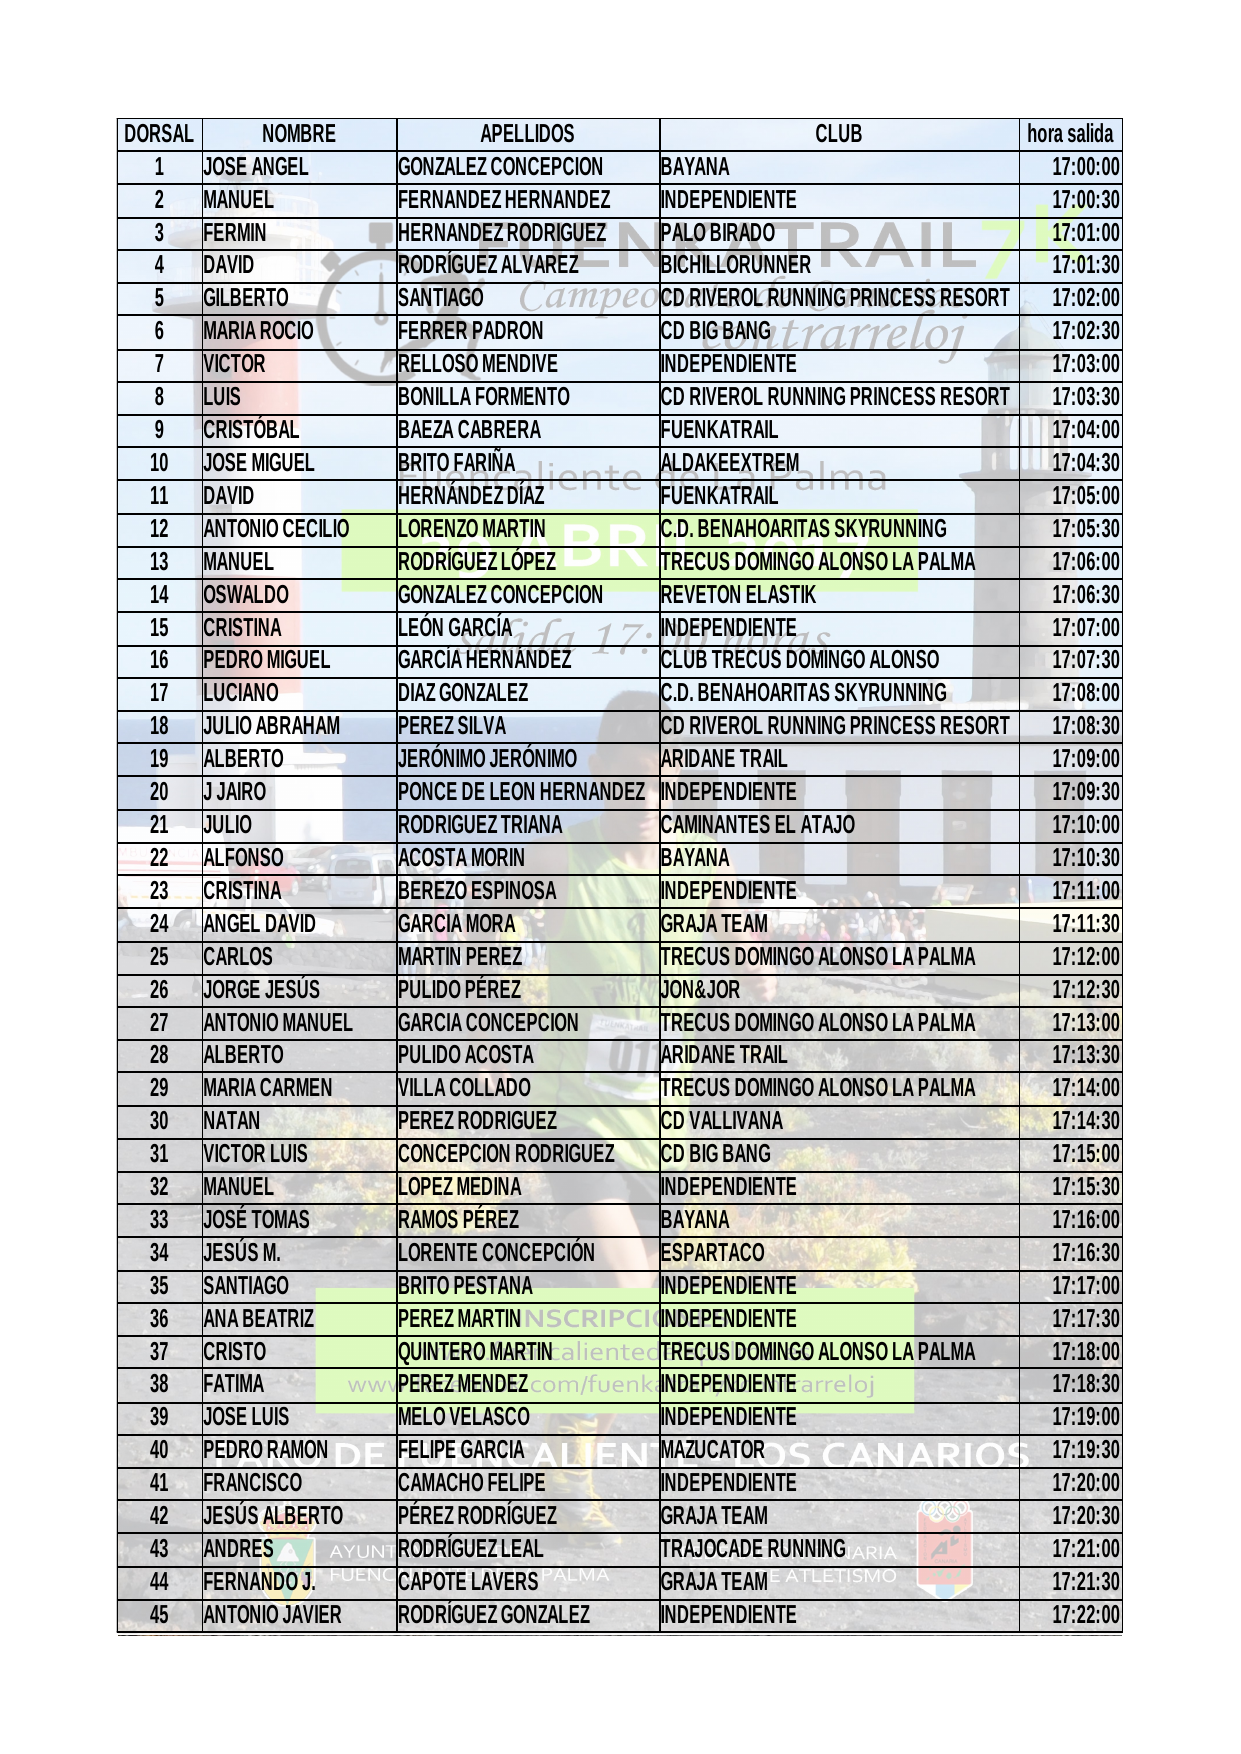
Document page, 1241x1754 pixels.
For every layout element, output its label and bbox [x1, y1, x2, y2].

picture [661, 1404, 1019, 1434]
picture [398, 1073, 659, 1105]
picture [118, 943, 202, 974]
picture [1020, 580, 1122, 611]
picture [118, 1337, 202, 1367]
picture [398, 1173, 659, 1203]
picture [398, 1107, 659, 1138]
picture [1020, 1369, 1122, 1402]
picture [398, 515, 659, 546]
picture [203, 1272, 396, 1302]
picture [398, 351, 659, 381]
picture [1020, 1073, 1122, 1105]
picture [661, 1304, 1019, 1335]
picture [398, 1304, 659, 1335]
picture [118, 1173, 202, 1203]
picture [1020, 383, 1122, 414]
picture [398, 679, 659, 710]
picture [1020, 811, 1122, 842]
picture [203, 152, 396, 183]
picture [661, 647, 1019, 677]
picture [398, 811, 659, 842]
picture [118, 1008, 202, 1039]
picture [203, 679, 396, 710]
picture [661, 909, 1019, 941]
picture [661, 383, 1019, 414]
picture [203, 1107, 396, 1138]
picture [398, 744, 659, 775]
picture [398, 1008, 659, 1039]
picture [203, 909, 396, 941]
picture [661, 744, 1019, 775]
picture [118, 1272, 202, 1302]
picture [118, 580, 202, 611]
picture [203, 613, 396, 645]
picture [1020, 185, 1122, 217]
picture [661, 416, 1019, 446]
picture [661, 1008, 1019, 1039]
picture [118, 976, 202, 1006]
picture [203, 548, 396, 578]
picture [661, 613, 1019, 645]
picture [398, 219, 659, 249]
picture [661, 712, 1019, 742]
picture [661, 481, 1019, 513]
picture [661, 1369, 1019, 1402]
picture [1020, 119, 1122, 150]
picture [661, 777, 1019, 809]
picture [118, 1205, 202, 1236]
picture [118, 876, 202, 907]
picture [661, 515, 1019, 546]
picture [1020, 777, 1122, 809]
picture [1020, 1205, 1122, 1236]
picture [118, 448, 202, 479]
picture [1020, 515, 1122, 546]
picture [1020, 976, 1122, 1006]
picture [118, 251, 202, 282]
picture [661, 119, 1019, 150]
picture [398, 1140, 659, 1171]
picture [661, 185, 1019, 217]
picture [398, 1369, 659, 1402]
picture [203, 1238, 396, 1270]
picture [203, 1337, 396, 1367]
picture [1020, 251, 1122, 282]
picture [1020, 1107, 1122, 1138]
picture [1020, 613, 1122, 645]
picture [661, 1337, 1019, 1367]
picture [1020, 481, 1122, 513]
picture [398, 976, 659, 1006]
picture [1020, 316, 1122, 349]
picture [398, 316, 659, 349]
picture [661, 351, 1019, 381]
picture [661, 976, 1019, 1006]
picture [118, 1304, 202, 1335]
picture [203, 976, 396, 1006]
picture [398, 119, 659, 150]
picture [118, 909, 202, 941]
picture [1020, 1501, 1122, 1532]
picture [203, 1436, 396, 1467]
picture [398, 185, 659, 217]
picture [398, 251, 659, 282]
picture [118, 1404, 202, 1434]
picture [203, 251, 396, 282]
picture [118, 481, 202, 513]
picture [203, 515, 396, 546]
picture [118, 712, 202, 742]
picture [1020, 1404, 1122, 1434]
picture [398, 1601, 659, 1631]
picture [118, 647, 202, 677]
picture [661, 219, 1019, 249]
picture [661, 251, 1019, 282]
picture [1020, 1041, 1122, 1071]
picture [398, 647, 659, 677]
picture [1020, 1304, 1122, 1335]
picture [203, 416, 396, 446]
picture [661, 811, 1019, 842]
picture [398, 548, 659, 578]
picture [661, 152, 1019, 183]
picture [1020, 1238, 1122, 1270]
picture [203, 448, 396, 479]
picture [661, 1107, 1019, 1138]
picture [203, 1205, 396, 1236]
picture [1020, 284, 1122, 314]
picture [1020, 679, 1122, 710]
picture [203, 777, 396, 809]
picture [118, 1601, 202, 1631]
picture [203, 383, 396, 414]
picture [1020, 416, 1122, 446]
picture [398, 1534, 659, 1566]
picture [1020, 448, 1122, 479]
picture [1020, 351, 1122, 381]
picture [661, 1073, 1019, 1105]
picture [1020, 844, 1122, 874]
picture [1020, 1469, 1122, 1499]
picture [203, 1469, 396, 1499]
picture [118, 119, 202, 150]
picture [661, 284, 1019, 314]
picture [1020, 647, 1122, 677]
picture [661, 1173, 1019, 1203]
picture [398, 844, 659, 874]
picture [661, 679, 1019, 710]
picture [1020, 876, 1122, 907]
picture [203, 1501, 396, 1532]
picture [661, 1436, 1019, 1467]
picture [118, 284, 202, 314]
picture [1020, 712, 1122, 742]
picture [1020, 909, 1122, 941]
picture [1020, 152, 1122, 183]
picture [398, 481, 659, 513]
picture [661, 1534, 1019, 1566]
picture [203, 185, 396, 217]
picture [661, 548, 1019, 578]
picture [203, 1140, 396, 1171]
picture [398, 383, 659, 414]
picture [203, 219, 396, 249]
picture [118, 219, 202, 249]
picture [398, 1436, 659, 1467]
picture [661, 1272, 1019, 1302]
picture [1020, 219, 1122, 249]
picture [661, 316, 1019, 349]
picture [203, 844, 396, 874]
picture [118, 811, 202, 842]
picture [1020, 1173, 1122, 1203]
picture [398, 1041, 659, 1071]
picture [203, 1404, 396, 1434]
picture [1020, 1568, 1122, 1599]
picture [118, 548, 202, 578]
picture [203, 1601, 396, 1631]
picture [118, 351, 202, 381]
picture [118, 1469, 202, 1499]
picture [203, 481, 396, 513]
picture [398, 1501, 659, 1532]
picture [203, 1534, 396, 1566]
picture [118, 1568, 202, 1599]
picture [118, 1107, 202, 1138]
picture [661, 943, 1019, 974]
picture [398, 1238, 659, 1270]
picture [661, 1205, 1019, 1236]
picture [398, 943, 659, 974]
picture [398, 777, 659, 809]
picture [398, 1272, 659, 1302]
picture [398, 1205, 659, 1236]
picture [398, 1337, 659, 1367]
picture [203, 1304, 396, 1335]
picture [203, 1369, 396, 1402]
picture [1020, 1337, 1122, 1367]
picture [661, 1140, 1019, 1171]
picture [118, 613, 202, 645]
picture [661, 1568, 1019, 1599]
picture [203, 119, 396, 150]
picture [118, 744, 202, 775]
picture [118, 185, 202, 217]
picture [1020, 1534, 1122, 1566]
picture [118, 1501, 202, 1532]
picture [398, 152, 659, 183]
picture [118, 515, 202, 546]
picture [1020, 943, 1122, 974]
picture [203, 1568, 396, 1599]
picture [118, 316, 202, 349]
picture [118, 1238, 202, 1270]
picture [1020, 744, 1122, 775]
picture [203, 316, 396, 349]
picture [661, 1238, 1019, 1270]
picture [203, 744, 396, 775]
picture [118, 679, 202, 710]
picture [118, 777, 202, 809]
picture [398, 284, 659, 314]
picture [118, 844, 202, 874]
picture [203, 712, 396, 742]
picture [661, 1501, 1019, 1532]
picture [661, 580, 1019, 611]
picture [203, 1073, 396, 1105]
picture [118, 1534, 202, 1566]
picture [203, 284, 396, 314]
picture [398, 613, 659, 645]
picture [398, 712, 659, 742]
picture [118, 383, 202, 414]
picture [203, 1173, 396, 1203]
picture [661, 844, 1019, 874]
picture [203, 876, 396, 907]
picture [118, 1041, 202, 1071]
picture [1020, 1272, 1122, 1302]
picture [661, 1601, 1019, 1631]
picture [661, 1469, 1019, 1499]
picture [398, 909, 659, 941]
picture [118, 1369, 202, 1402]
picture [203, 811, 396, 842]
picture [203, 647, 396, 677]
picture [661, 876, 1019, 907]
picture [203, 1008, 396, 1039]
picture [398, 876, 659, 907]
picture [1020, 1008, 1122, 1039]
picture [661, 1041, 1019, 1071]
picture [203, 351, 396, 381]
picture [661, 448, 1019, 479]
picture [1020, 1436, 1122, 1467]
picture [118, 1140, 202, 1171]
picture [398, 1469, 659, 1499]
picture [1020, 1140, 1122, 1171]
picture [398, 1568, 659, 1599]
picture [398, 448, 659, 479]
picture [398, 580, 659, 611]
picture [118, 1436, 202, 1467]
picture [1020, 548, 1122, 578]
picture [398, 416, 659, 446]
picture [203, 580, 396, 611]
picture [203, 1041, 396, 1071]
picture [203, 943, 396, 974]
picture [118, 416, 202, 446]
picture [1020, 1601, 1122, 1631]
picture [118, 1073, 202, 1105]
picture [118, 152, 202, 183]
picture [398, 1404, 659, 1434]
